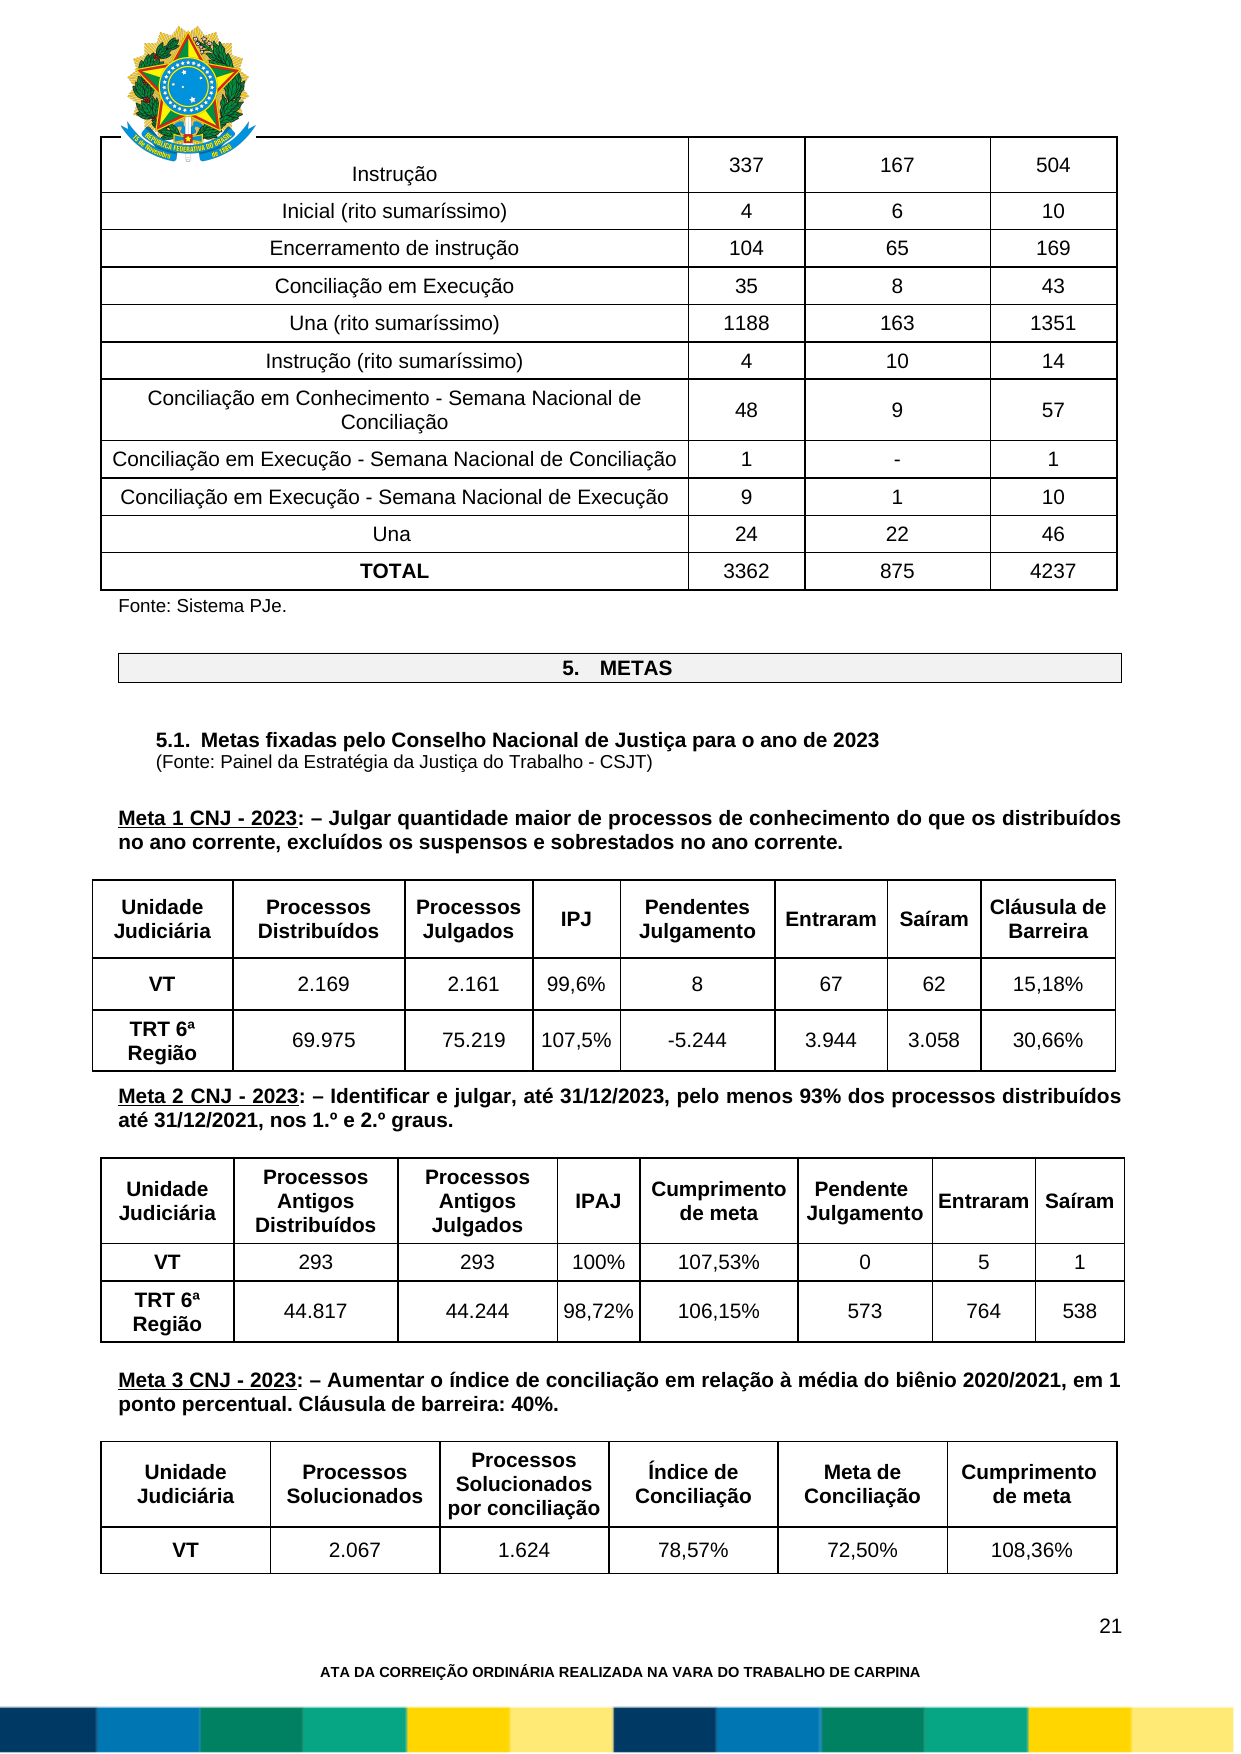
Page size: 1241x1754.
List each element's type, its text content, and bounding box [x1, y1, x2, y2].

table_cell 44.817 [235, 1282, 397, 1341]
table_cell 10 [991, 479, 1116, 514]
table_cell 3.944 [776, 1011, 887, 1070]
table_cell 875 [806, 553, 990, 589]
text (Fonte: Painel da Estratégia da Justiça do Trabalho - CSJT) [156, 751, 1122, 773]
table_cell 169 [991, 230, 1116, 266]
table_cell 2.067 [271, 1528, 439, 1573]
table_cell 2.161 [406, 959, 532, 1009]
table_cell VT [102, 1528, 270, 1573]
table_header Pendente Julgamento [799, 1159, 932, 1242]
text Meta 1 CNJ - 2023: – Julgar quantidade maior de processos de conhecimento do que os distribuídos no ano corrente, excluídos os suspensos e sobrestados no ano corrente. [118, 806, 1122, 854]
list METAS [119, 654, 1121, 682]
table_cell 293 [399, 1244, 557, 1280]
table_cell 10 [806, 343, 990, 378]
table_cell 764 [933, 1282, 1035, 1341]
table_cell 15,18% [982, 959, 1115, 1009]
table_header IPAJ [558, 1159, 639, 1242]
table_cell 10 [991, 193, 1116, 229]
table_cell -5.244 [621, 1011, 774, 1070]
table_cell 65 [806, 230, 990, 266]
table_cell Conciliação em Conhecimento - Semana Nacional de Conciliação [102, 380, 688, 440]
table_cell 9 [806, 380, 990, 440]
table_cell 0 [799, 1244, 932, 1280]
table_cell 337 [689, 138, 804, 191]
table_header Processos Solucionados por conciliação [441, 1442, 608, 1526]
table_cell 1 [991, 441, 1116, 477]
table_cell 44.244 [399, 1282, 557, 1341]
table_cell 538 [1036, 1282, 1124, 1341]
table_cell TRT 6ª Região [102, 1282, 233, 1341]
table_cell 57 [991, 380, 1116, 440]
table_cell VT [102, 1244, 233, 1280]
table_cell 24 [689, 516, 804, 552]
table_cell 30,66% [982, 1011, 1115, 1070]
table_cell 2.169 [234, 959, 404, 1009]
table_cell Conciliação em Execução - Semana Nacional de Execução [102, 479, 688, 514]
table_header Processos Antigos Julgados [399, 1159, 557, 1242]
table_cell 100% [558, 1244, 639, 1280]
table_header Saíram [1036, 1159, 1124, 1242]
table_cell 293 [235, 1244, 397, 1280]
table_cell 9 [689, 479, 804, 514]
table_cell 106,15% [641, 1282, 797, 1341]
table_cell 67 [776, 959, 887, 1009]
table_cell 108,36% [948, 1528, 1116, 1573]
table_header Cumprimento de meta [948, 1442, 1116, 1526]
table_cell 5 [933, 1244, 1035, 1280]
table_cell Instrução [102, 138, 688, 191]
table_header Saíram [888, 881, 980, 957]
table_cell 6 [806, 193, 990, 229]
table_cell 48 [689, 380, 804, 440]
table_cell TRT 6ª Região [93, 1011, 232, 1070]
table_header Índice de Conciliação [610, 1442, 777, 1526]
table_cell 1188 [689, 305, 804, 341]
table_cell - [806, 441, 990, 477]
table_header Pendentes Julgamento [621, 881, 774, 957]
table_cell 163 [806, 305, 990, 341]
text Meta 3 CNJ - 2023: – Aumentar o índice de conciliação em relação à média do biênio 2020/2021, em 1 ponto percentual. Cláusula de barreira: 40%. [118, 1368, 1122, 1416]
table_cell 62 [888, 959, 980, 1009]
table_cell 46 [991, 516, 1116, 552]
table_header Processos Julgados [406, 881, 532, 957]
table_cell Inicial (rito sumaríssimo) [102, 193, 688, 229]
table_cell 3362 [689, 553, 804, 589]
table_cell 35 [689, 268, 804, 303]
table_cell 104 [689, 230, 804, 266]
table_cell VT [93, 959, 232, 1009]
table_header Processos Antigos Distribuídos [235, 1159, 397, 1242]
table_cell 107,53% [641, 1244, 797, 1280]
table_cell 8 [621, 959, 774, 1009]
table_header Entraram [933, 1159, 1035, 1242]
table_header Entraram [776, 881, 887, 957]
table_cell 4237 [991, 553, 1116, 589]
table_header Processos Distribuídos [234, 881, 404, 957]
table_cell 98,72% [558, 1282, 639, 1341]
table_cell 78,57% [610, 1528, 777, 1573]
table_cell 3.058 [888, 1011, 980, 1070]
table_cell 22 [806, 516, 990, 552]
table_cell 4 [689, 193, 804, 229]
table_cell Encerramento de instrução [102, 230, 688, 266]
table_header Unidade Judiciária [102, 1159, 233, 1242]
table_cell 1 [806, 479, 990, 514]
text Fonte: Sistema PJe. [118, 595, 1122, 617]
table_cell 75.219 [406, 1011, 532, 1070]
table_cell 1 [1036, 1244, 1124, 1280]
table_header Cumprimento de meta [641, 1159, 797, 1242]
table_cell Conciliação em Execução [102, 268, 688, 303]
table_cell 107,5% [534, 1011, 620, 1070]
text Meta 2 CNJ - 2023: – Identificar e julgar, até 31/12/2023, pelo menos 93% dos processos distribuídos até 31/12/2021, nos 1.º e 2.º graus. [118, 1084, 1122, 1132]
table_cell Conciliação em Execução - Semana Nacional de Conciliação [102, 441, 688, 477]
table_cell 4 [689, 343, 804, 378]
table_header Processos Solucionados [271, 1442, 439, 1526]
table_cell 8 [806, 268, 990, 303]
table_cell TOTAL [102, 553, 688, 589]
table_header IPJ [534, 881, 620, 957]
table_cell 1 [689, 441, 804, 477]
table_cell 99,6% [534, 959, 620, 1009]
table_cell Instrução (rito sumaríssimo) [102, 343, 688, 378]
table_cell 504 [991, 138, 1116, 191]
table_header Cláusula de Barreira [982, 881, 1115, 957]
table_cell Una (rito sumaríssimo) [102, 305, 688, 341]
table_cell 167 [806, 138, 990, 191]
table_cell 43 [991, 268, 1116, 303]
table_cell 69.975 [234, 1011, 404, 1070]
table_cell Una [102, 516, 688, 552]
table_header Unidade Judiciária [93, 881, 232, 957]
table_cell 1.624 [441, 1528, 608, 1573]
table_header Unidade Judiciária [102, 1442, 270, 1526]
list Metas fixadas pelo Conselho Nacional de Justiça para o ano de 2023 [156, 727, 1122, 751]
table_cell 72,50% [779, 1528, 947, 1573]
table_header Meta de Conciliação [779, 1442, 947, 1526]
table_cell 1351 [991, 305, 1116, 341]
table_cell 573 [799, 1282, 932, 1341]
table_cell 14 [991, 343, 1116, 378]
